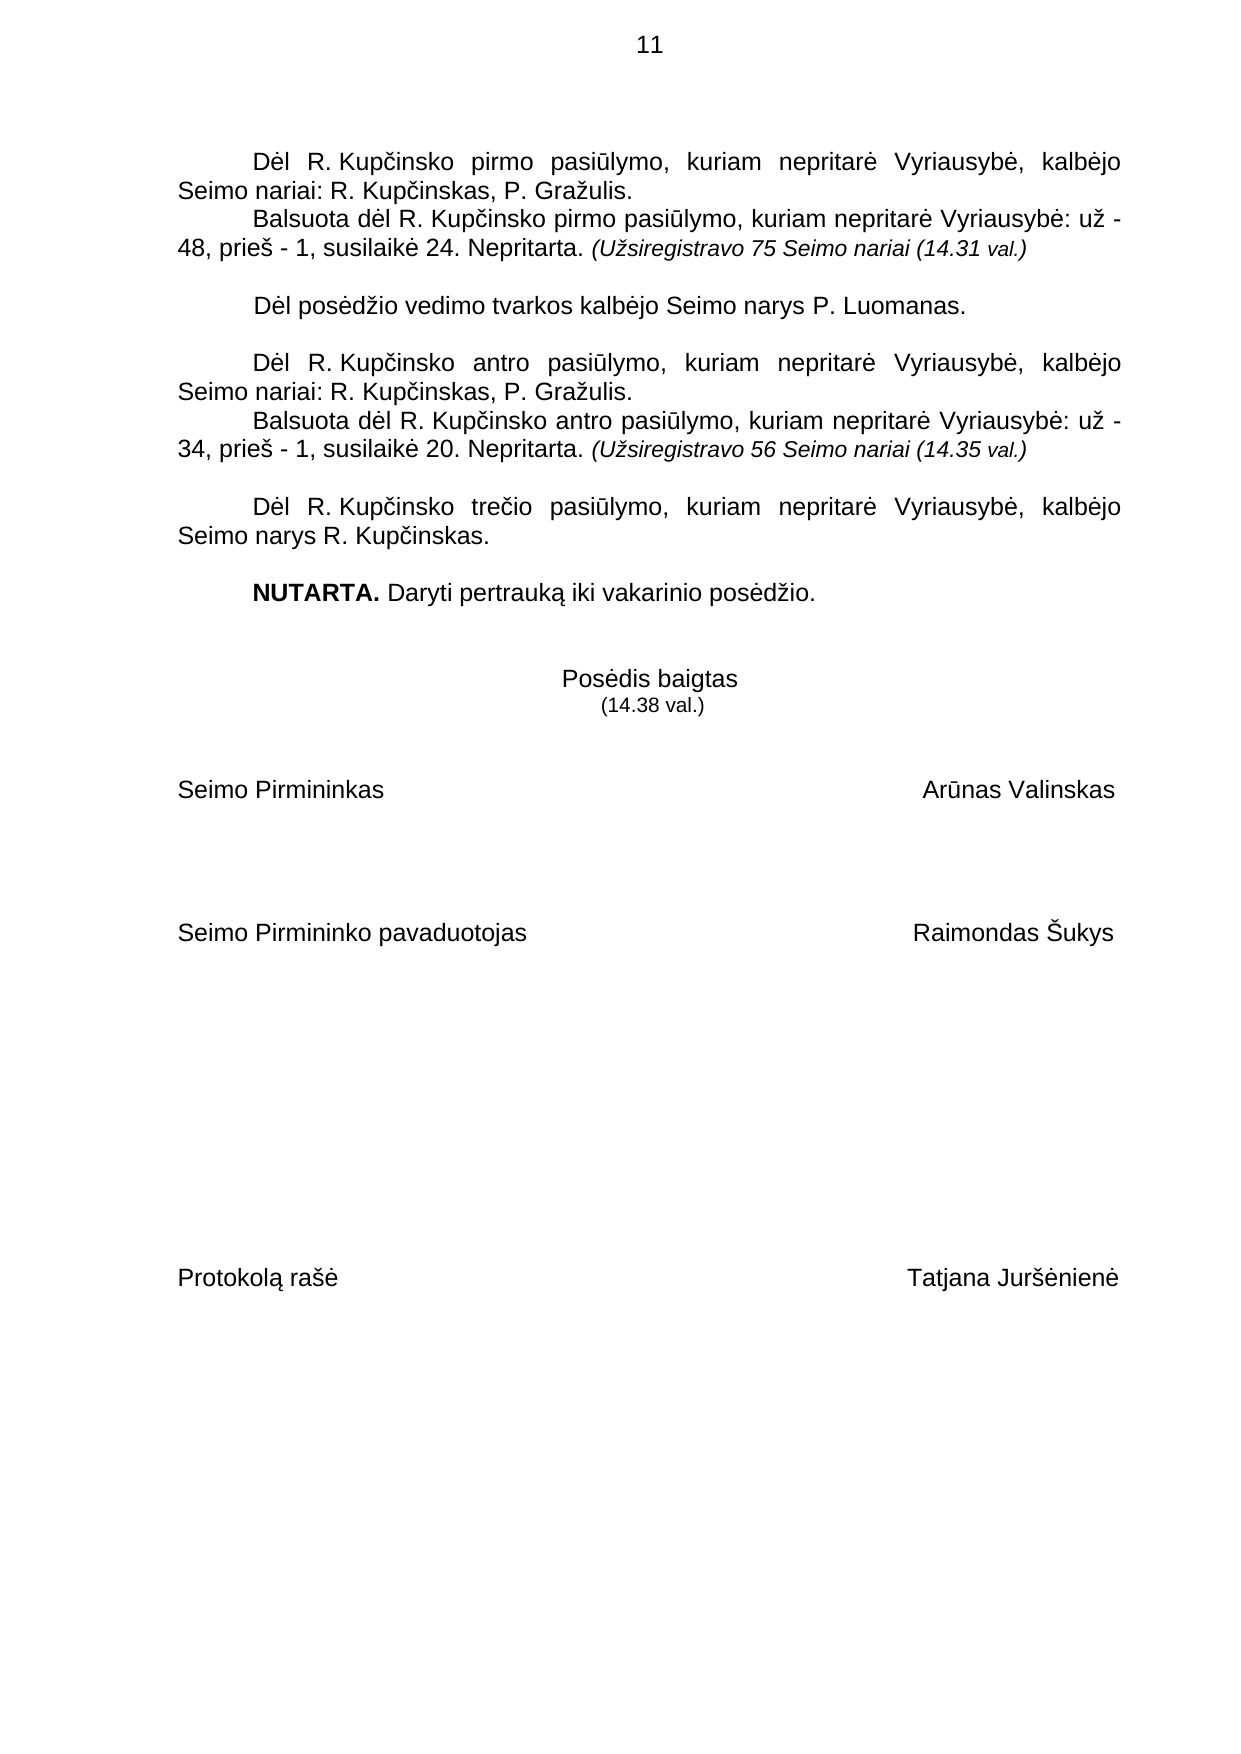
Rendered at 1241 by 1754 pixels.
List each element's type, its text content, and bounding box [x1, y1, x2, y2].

text Dėl R. Kupčinsko antro pasiūlymo, kuriam nepritarė Vyriausybė, kalbėjo Seimo nariai: R. Kupčinskas, P. Gražulis. [177, 348, 1122, 406]
text Dėl R. Kupčinsko pirmo pasiūlymo, kuriam nepritarė Vyriausybė, kalbėjo Seimo nariai: R. Kupčinskas, P. Gražulis. [177, 147, 1122, 204]
text NUTARTA. Daryti pertrauką iki vakarinio posėdžio. [177, 578, 1122, 607]
text Seimo Pirmininko pavaduotojas Raimondas Šukys [177, 918, 1122, 947]
text Seimo Pirmininkas Arūnas Valinskas [177, 774, 1122, 803]
text Posėdis baigtas [177, 664, 1122, 693]
text Protokolą rašė Tatjana Juršėnienė [177, 1263, 1122, 1292]
text (14.38 val.) [177, 693, 1122, 717]
text Dėl R. Kupčinsko trečio pasiūlymo, kuriam nepritarė Vyriausybė, kalbėjo Seimo narys R. Kupčinskas. [177, 492, 1122, 549]
text Balsuota dėl R. Kupčinsko antro pasiūlymo, kuriam nepritarė Vyriausybė: už - 34, prieš - 1, susilaikė 20. Nepritarta. (Užsiregistravo 56 Seimo nariai (14.35 val.) [177, 406, 1122, 463]
text Balsuota dėl R. Kupčinsko pirmo pasiūlymo, kuriam nepritarė Vyriausybė: už - 48, prieš - 1, susilaikė 24. Nepritarta. (Užsiregistravo 75 Seimo nariai (14.31 val.) [177, 204, 1122, 262]
text Dėl posėdžio vedimo tvarkos kalbėjo Seimo narys P. Luomanas. [177, 291, 1122, 319]
